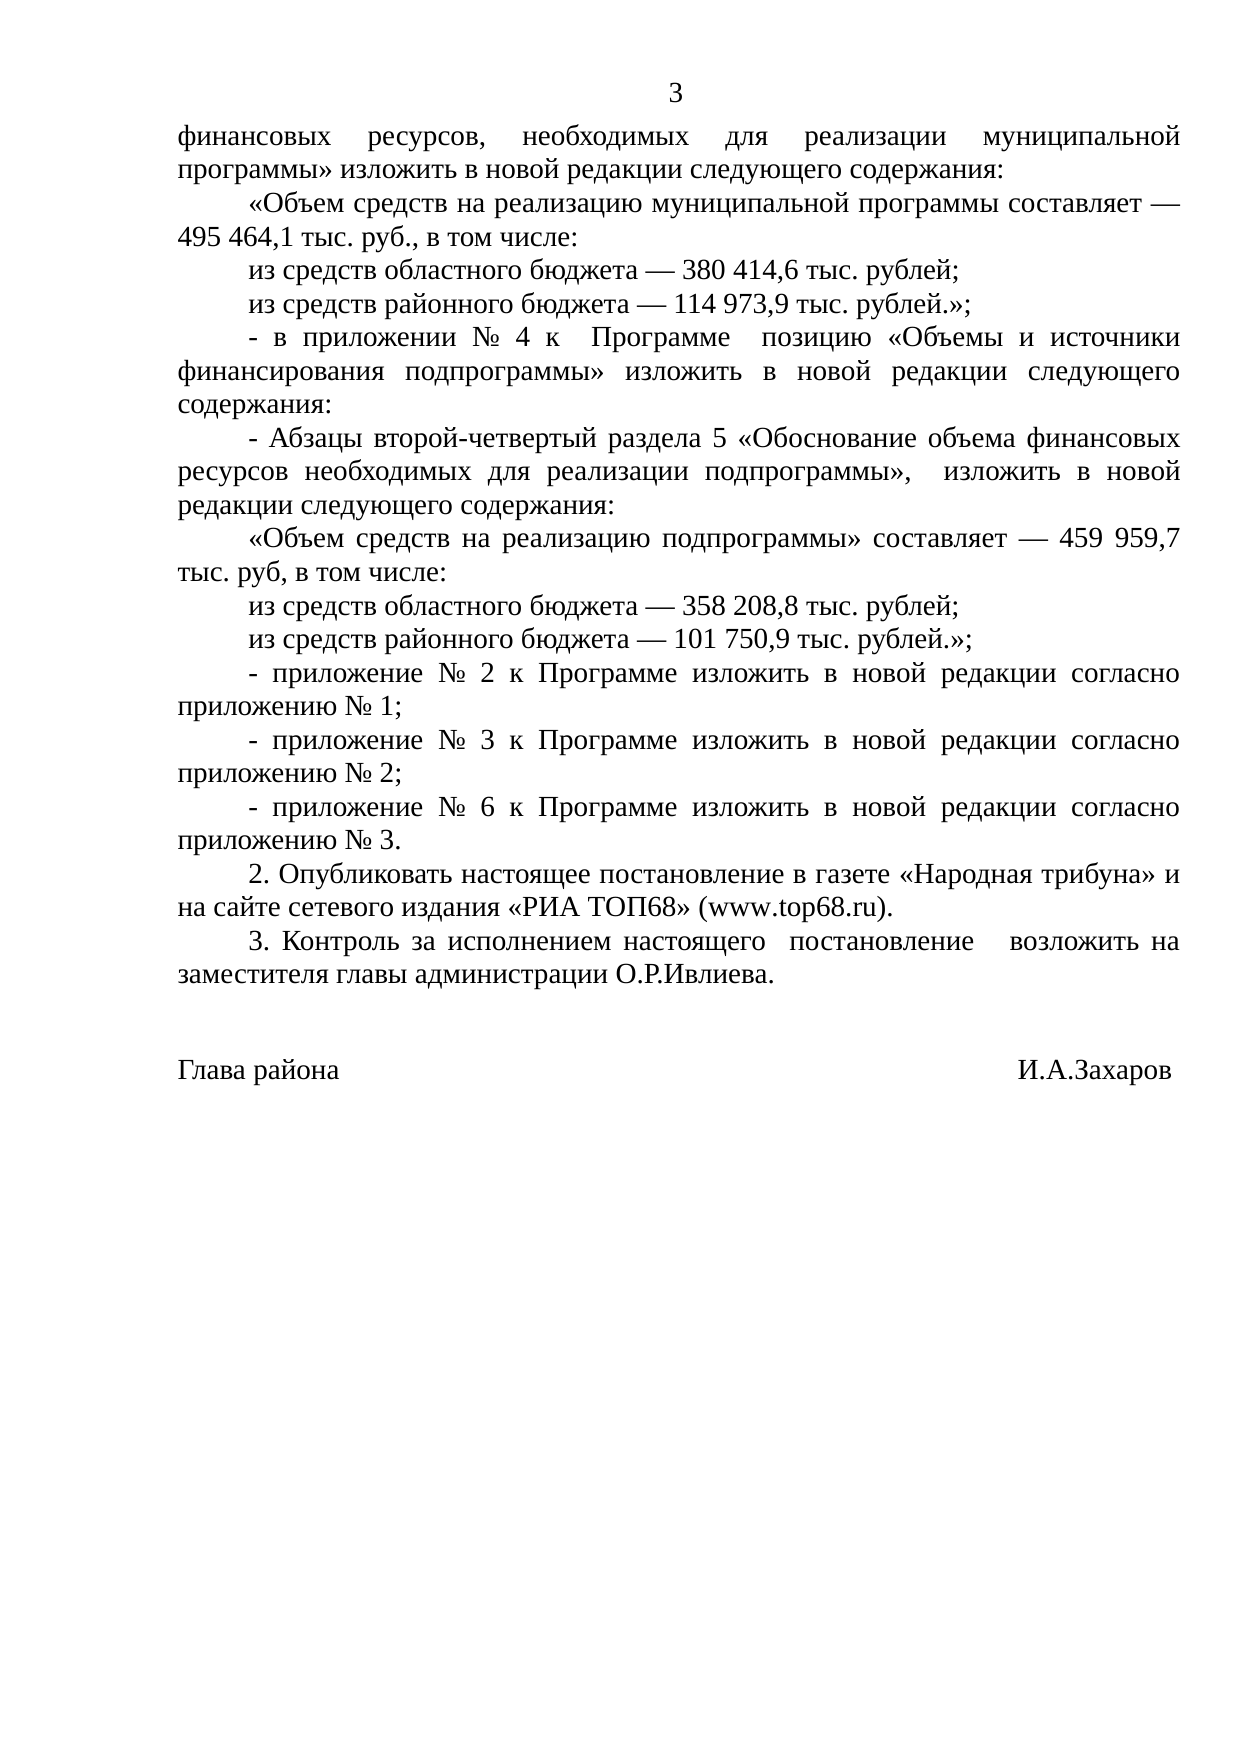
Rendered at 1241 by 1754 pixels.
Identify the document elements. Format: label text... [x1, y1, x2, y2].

text из средств районного бюджета — 114 973,9 тыс. рублей.»; [177, 286, 1181, 319]
text - приложение № 3 к Программе изложить в новой редакции согласно приложению № 2; [177, 722, 1181, 789]
text 3. Контроль за исполнением настоящего постановление возложить на заместителя главы администрации О.Р.Ивлиева. [177, 923, 1181, 990]
text из средств областного бюджета — 358 208,8 тыс. рублей; [177, 588, 1181, 621]
text - приложение № 6 к Программе изложить в новой редакции согласно приложению № 3. [177, 789, 1181, 856]
text финансовых ресурсов, необходимых для реализации муниципальной программы» изложить в новой редакции следующего содержания: [177, 118, 1181, 185]
text Глава района И.А.Захаров [177, 1052, 1181, 1086]
text из средств районного бюджета — 101 750,9 тыс. рублей.»; [177, 621, 1181, 655]
text 2. Опубликовать настоящее постановление в газете «Народная трибуна» и на сайте сетевого издания «РИА ТОП68» (www.top68.ru). [177, 856, 1181, 923]
text из средств областного бюджета — 380 414,6 тыс. рублей; [177, 252, 1181, 286]
text - приложение № 2 к Программе изложить в новой редакции согласно приложению № 1; [177, 655, 1181, 722]
text - Абзацы второй-четвертый раздела 5 «Обоснование объема финансовых ресурсов необходимых для реализации подпрограммы», изложить в новой редакции следующего содержания: [177, 420, 1181, 521]
text «Объем средств на реализацию муниципальной программы составляет — 495 464,1 тыс. руб., в том числе: [177, 185, 1181, 252]
text - в приложении № 4 к Программе позицию «Объемы и источники финансирования подпрограммы» изложить в новой редакции следующего содержания: [177, 319, 1181, 420]
text «Объем средств на реализацию подпрограммы» составляет — 459 959,7 тыс. руб, в том числе: [177, 521, 1181, 588]
